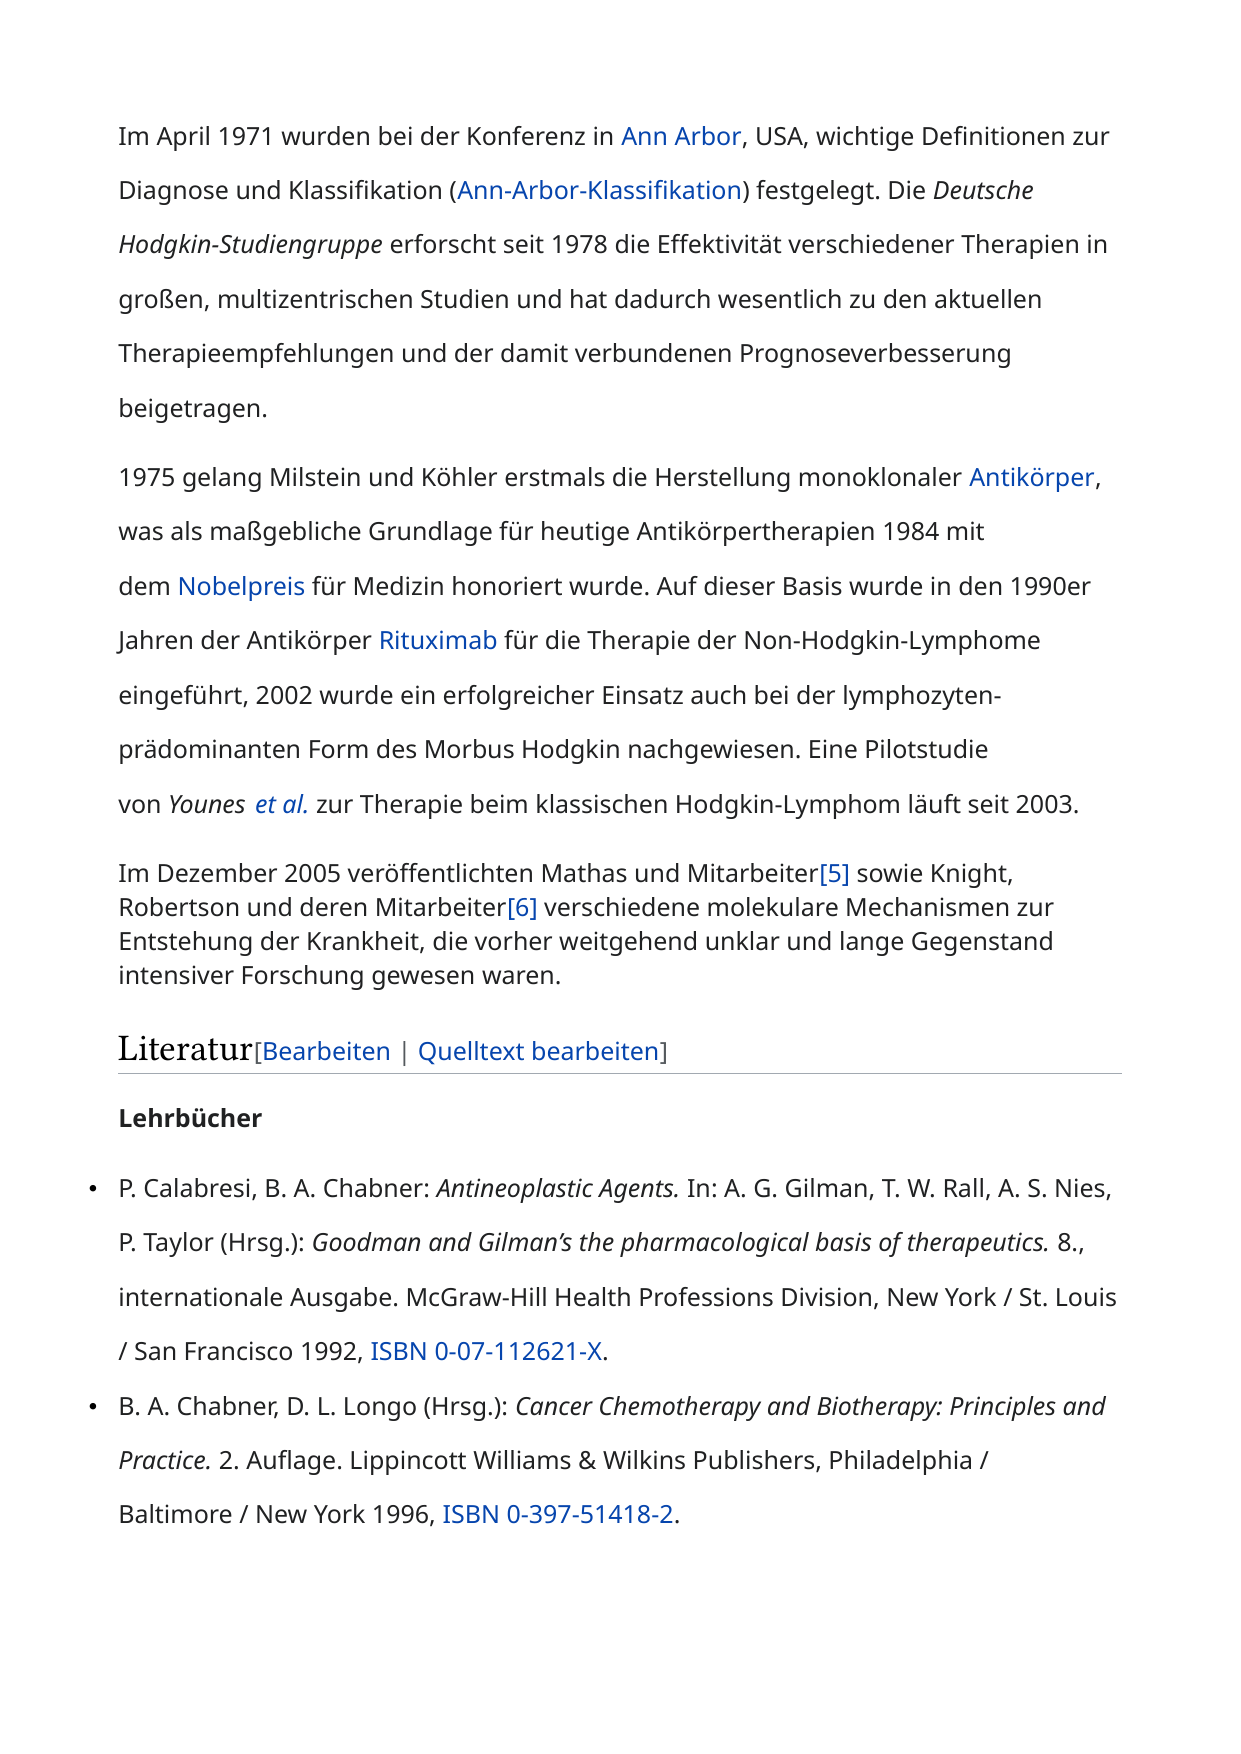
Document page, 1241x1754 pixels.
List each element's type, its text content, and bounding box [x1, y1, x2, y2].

text Im Dezember 2005 veröffentlichten Mathas und Mitarbeiter[5] sowie Knight, Robertson und deren Mitarbeiter[6] verschiedene molekulare Mechanismen zur Entstehung der Krankheit, die vorher weitgehend unklar und lange Gegenstand intensiver Forschung gewesen waren. [118, 856, 1122, 992]
text Im April 1971 wurden bei der Konferenz in Ann Arbor, USA, wichtige Definitionen zur Diagnose und Klassifikation (Ann-Arbor-Klassifikation) festgelegt. Die Deutsche Hodgkin-Studiengruppe erforscht seit 1978 die Effektivität verschiedener Therapien in großen, multizentrischen Studien und hat dadurch wesentlich zu den aktuellen Therapieempfehlungen und der damit verbundenen Prognoseverbesserung beigetragen. [118, 118, 1122, 424]
text Lehrbücher [118, 1101, 1122, 1135]
list B. A. Chabner, D. L. Longo (Hrsg.): Cancer Chemotherapy and Biotherapy: Principles and Practice. 2. Auflage. Lippincott Williams & Wilkins Publishers, Philadelphia / Baltimore / New York 1996, ISBN 0-397-51418-2. [118, 1388, 1122, 1531]
text 1975 gelang Milstein und Köhler erstmals die Herstellung monoklonaler Antikörper, was als maßgebliche Grundlage für heutige Antikörpertherapien 1984 mit dem Nobelpreis für Medizin honoriert wurde. Auf dieser Basis wurde in den 1990er Jahren der Antikörper Rituximab für die Therapie der Non-Hodgkin-Lymphome eingeführt, 2002 wurde ein erfolgreicher Einsatz auch bei der lymphozyten-prädominanten Form des Morbus Hodgkin nachgewiesen. Eine Pilotstudie von Younes et al. zur Therapie beim klassischen Hodgkin-Lymphom läuft seit 2003. [118, 459, 1122, 821]
list P. Calabresi, B. A. Chabner: Antineoplastic Agents. In: A. G. Gilman, T. W. Rall, A. S. Nies, P. Taylor (Hrsg.): Goodman and Gilman’s the pharmacological basis of therapeutics. 8., internationale Ausgabe. McGraw-Hill Health Professions Division, New York / St. Louis / San Francisco 1992, ISBN 0-07-112621-X. [118, 1170, 1122, 1368]
subtitle Literatur[Bearbeiten | Quelltext bearbeiten] [118, 1027, 1122, 1073]
